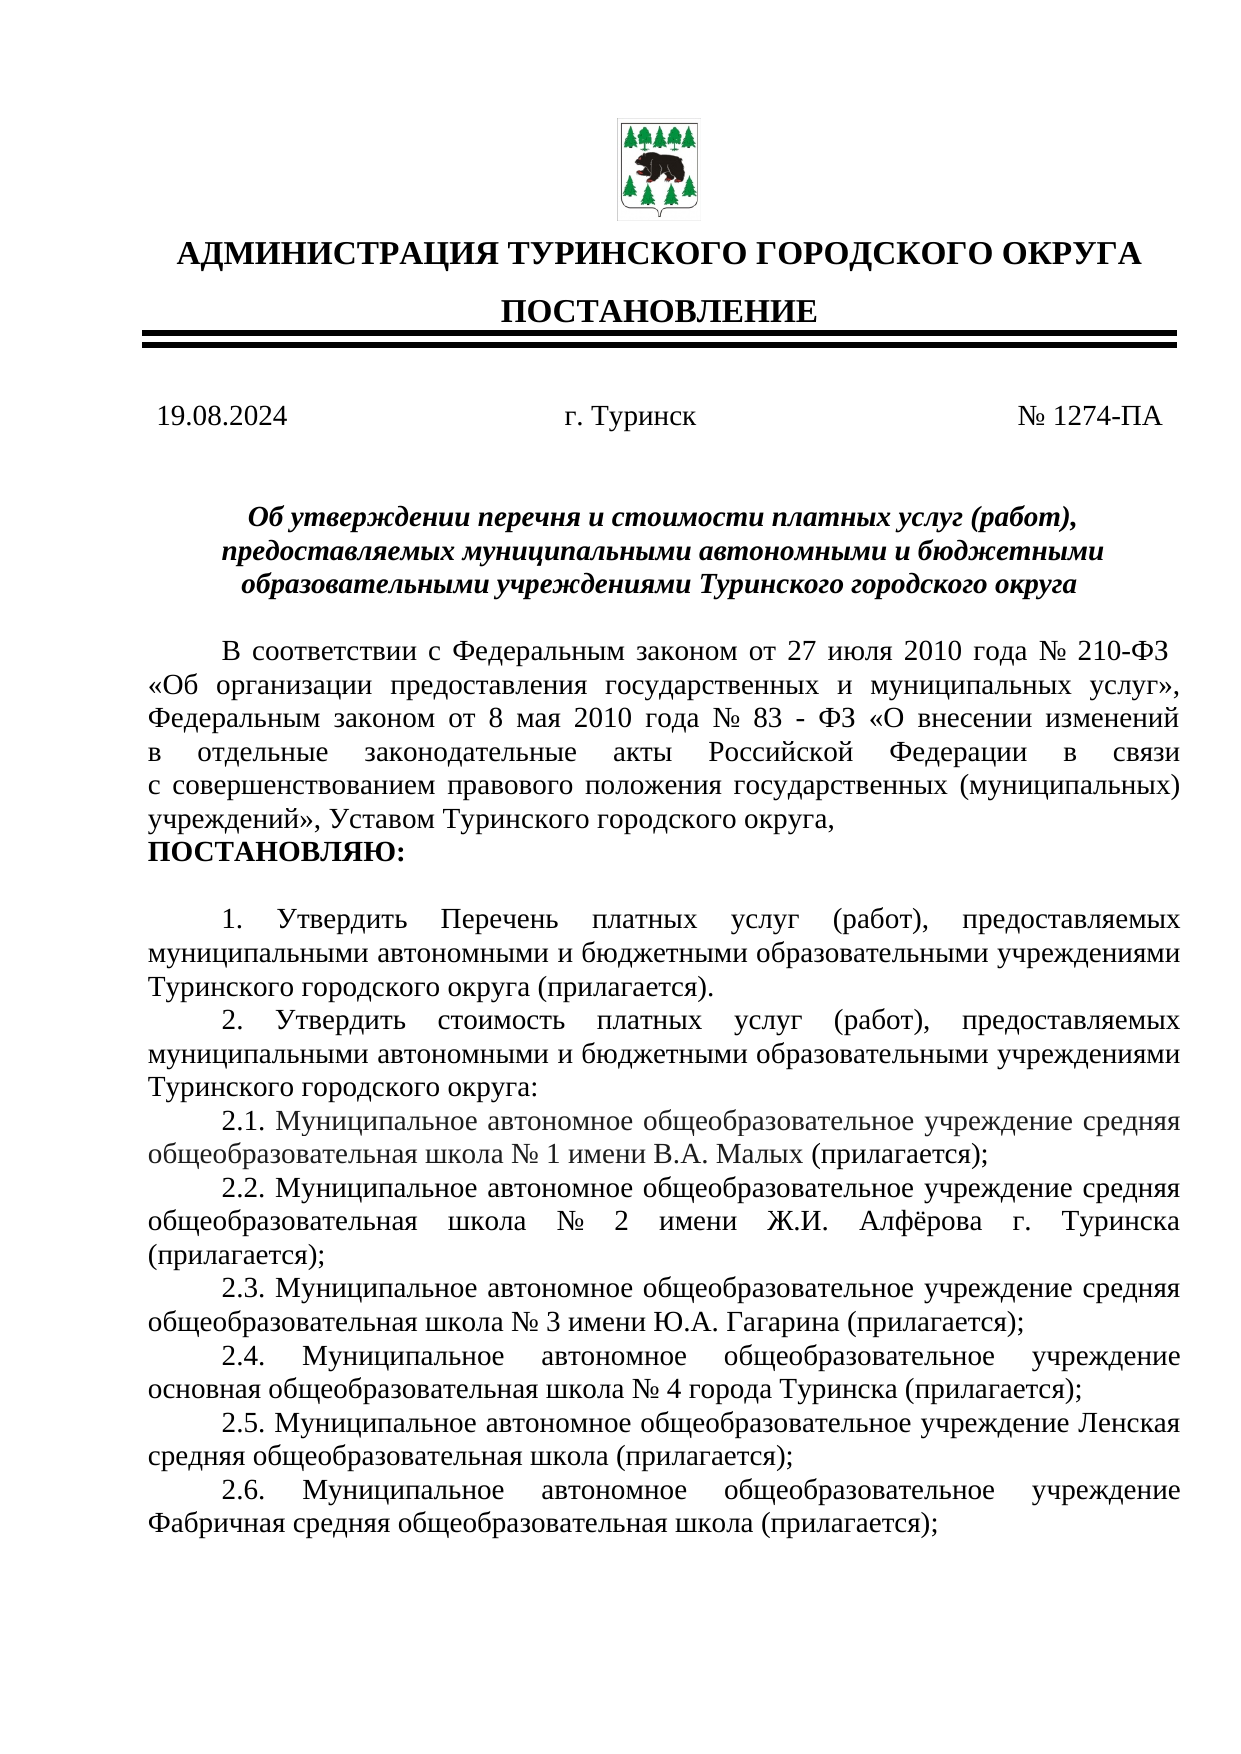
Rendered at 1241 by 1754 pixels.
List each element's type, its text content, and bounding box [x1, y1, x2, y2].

text ПОСТАНОВЛЯЮ: [148, 834, 1181, 868]
text Об утверждении перечня и стоимости платных услуг (работ), предоставляемых муниципальными автономными и бюджетными образовательными учреждениями Туринского городского округа [148, 499, 1181, 633]
text 2.3. Муниципальное автономное общеобразовательное учреждение средняя общеобразовательная школа № 3 имени Ю.А. Гагарина (прилагается); [148, 1271, 1181, 1338]
text 1. Утвердить Перечень платных услуг (работ), предоставляемых муниципальными автономными и бюджетными образовательными учреждениями Туринского городского округа (прилагается). [148, 902, 1181, 1002]
text 2.5. Муниципальное автономное общеобразовательное учреждение Ленская средняя общеобразовательная школа (прилагается); [148, 1405, 1181, 1472]
text 2.6. Муниципальное автономное общеобразовательное учреждение Фабричная средняя общеобразовательная школа (прилагается); [148, 1472, 1181, 1539]
picture [617, 118, 701, 221]
text 2. Утвердить стоимость платных услуг (работ), предоставляемых муниципальными автономными и бюджетными образовательными учреждениями Туринского городского округа: [148, 1002, 1181, 1103]
table_cell [142, 336, 1177, 342]
text 2.1. Муниципальное автономное общеобразовательное учреждение средняя общеобразовательная школа № 1 имени В.А. Малых (прилагается); [148, 1103, 1181, 1170]
text 2.2. Муниципальное автономное общеобразовательное учреждение средняя общеобразовательная школа № 2 имени Ж.И. Алфёрова г. Туринска (прилагается); [148, 1170, 1181, 1271]
table_cell 19.08.2024 г. Туринск № 1274-ПА [142, 348, 1177, 432]
text В соответствии с Федеральным законом от 27 июля 2010 года № 210-ФЗ «Об организации предоставления государственных и муниципальных услуг», Федеральным законом от 8 мая 2010 года № 83 - ФЗ «О внесении изменений в отдельные законодательные акты Российской Федерации в связи с совершенствованием правового положения государственных (муниципальных) учреждений», Уставом Туринского городского округа, [148, 633, 1181, 834]
table_header АДМИНИСТРАЦИЯ ТУРИНСКОГО ГОРОДСКОГО ОКРУГА ПОСТАНОВЛЕНИЕ [142, 118, 1177, 329]
text 2.4. Муниципальное автономное общеобразовательное учреждение основная общеобразовательная школа № 4 города Туринска (прилагается); [148, 1338, 1181, 1405]
